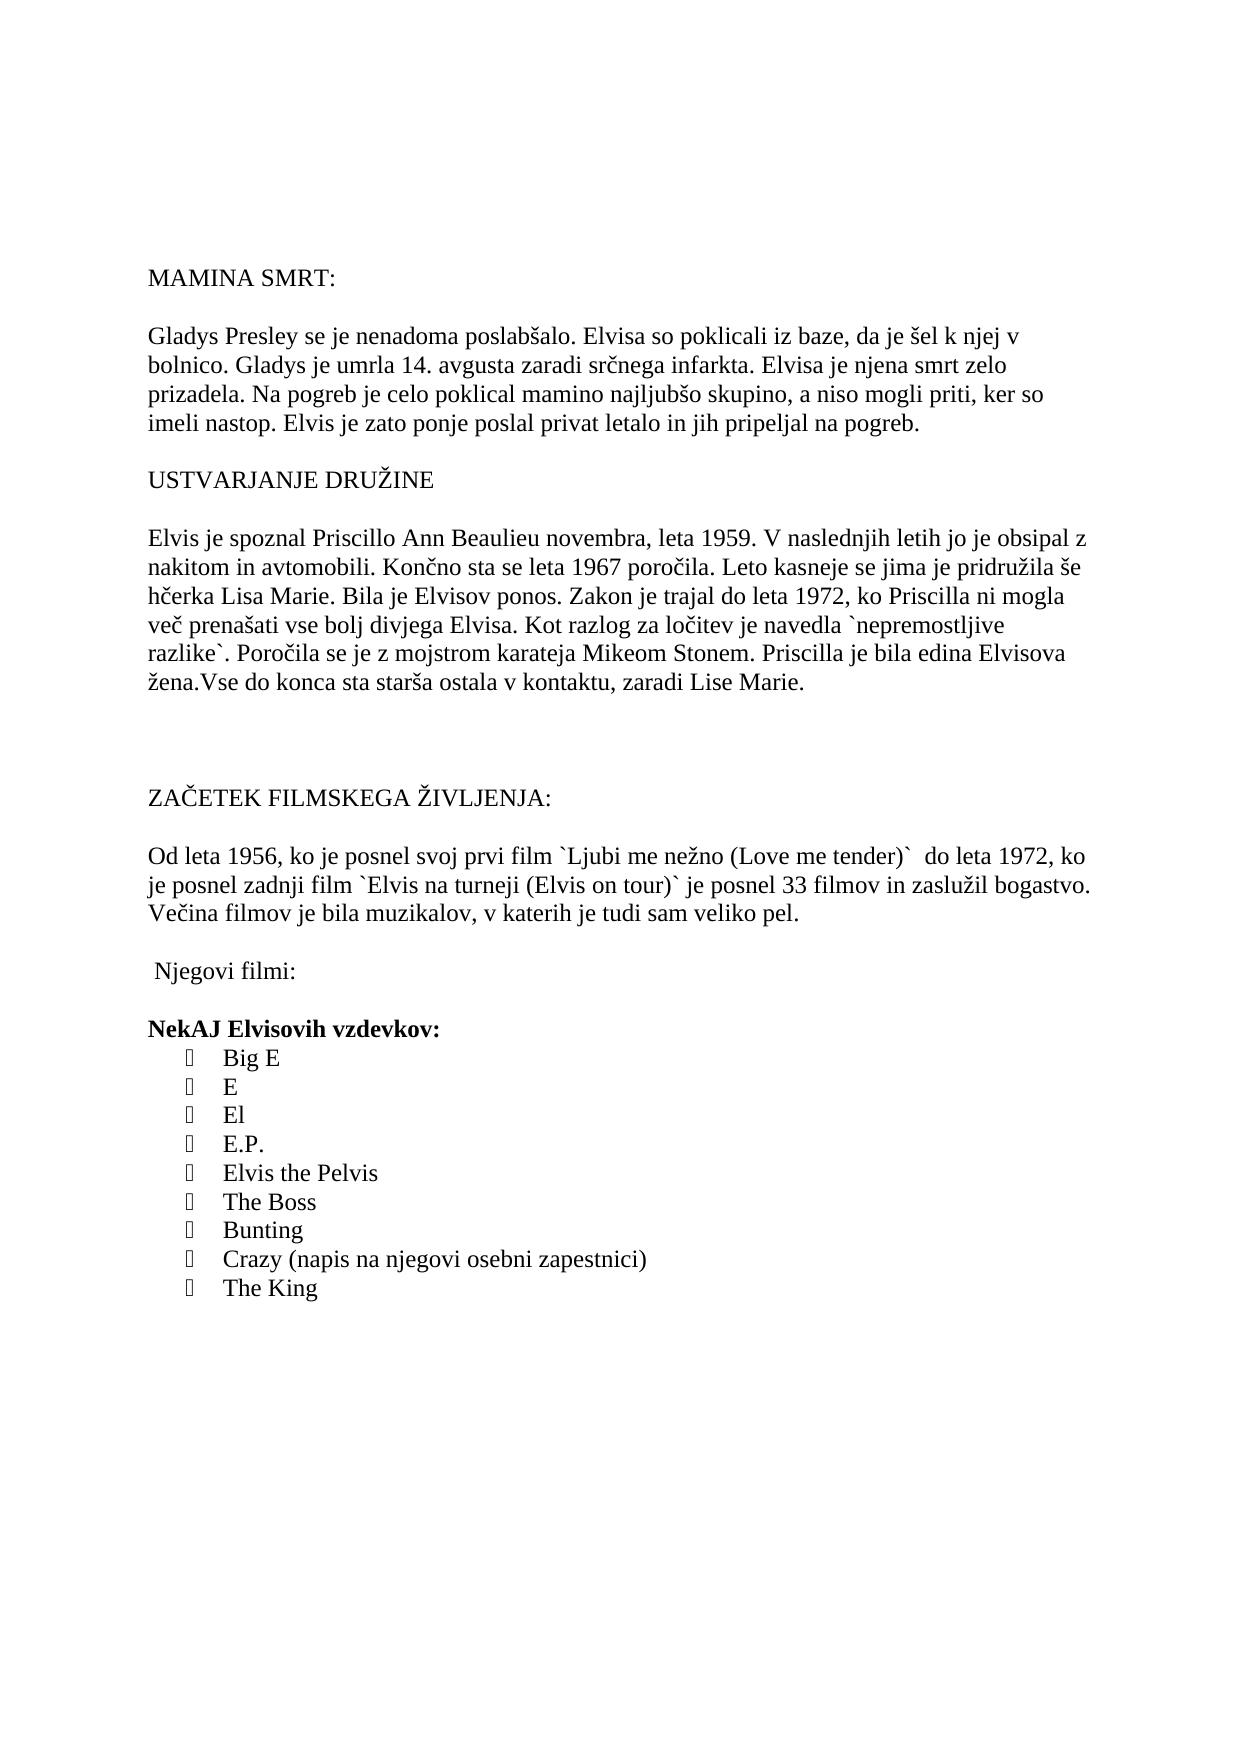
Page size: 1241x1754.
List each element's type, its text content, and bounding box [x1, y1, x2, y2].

text Gladys Presley se je nenadoma poslabšalo. Elvisa so poklicali iz baze, da je šel k njej v bolnico. Gladys je umrla 14. avgusta zaradi srčnega infarkta. Elvisa je njena smrt zelo prizadela. Na pogreb je celo poklical mamino najljubšo skupino, a niso mogli priti, ker so imeli nastop. Elvis je zato ponje poslal privat letalo in jih pripeljal na pogreb. [148, 321, 1093, 436]
list El [185, 1101, 1093, 1129]
list The King [185, 1273, 1093, 1302]
list Bunting [185, 1216, 1093, 1244]
text Od leta 1956, ko je posnel svoj prvi film `Ljubi me nežno (Love me tender)` do leta 1972, ko je posnel zadnji film `Elvis na turneji (Elvis on tour)` je posnel 33 filmov in zaslužil bogastvo. Večina filmov je bila muzikalov, v katerih je tudi sam veliko pel. [148, 841, 1093, 927]
text ZAČETEK FILMSKEGA ŽIVLJENJA: [148, 783, 1093, 812]
list Elvis the Pelvis [185, 1158, 1093, 1187]
text NekAJ Elvisovih vzdevkov: [148, 1014, 1093, 1043]
text Elvis je spoznal Priscillo Ann Beaulieu novembra, leta 1959. V naslednjih letih jo je obsipal z nakitom in avtomobili. Končno sta se leta 1967 poročila. Leto kasneje se jima je pridružila še hčerka Lisa Marie. Bila je Elvisov ponos. Zakon je trajal do leta 1972, ko Priscilla ni mogla več prenašati vse bolj divjega Elvisa. Kot razlog za ločitev je navedla `nepremostljive razlike`. Poročila se je z mojstrom karateja Mikeom Stonem. Priscilla je bila edina Elvisova žena.Vse do konca sta starša ostala v kontaktu, zaradi Lise Marie. [148, 523, 1093, 696]
text USTVARJANJE DRUŽINE [148, 466, 1093, 494]
list Big E [185, 1043, 1093, 1072]
text Njegovi filmi: [148, 956, 1093, 985]
list E [185, 1072, 1093, 1101]
list The Boss [185, 1187, 1093, 1216]
list E.P. [185, 1129, 1093, 1158]
text MAMINA SMRT: [148, 263, 1093, 292]
list Crazy (napis na njegovi osebni zapestnici) [185, 1244, 1093, 1273]
